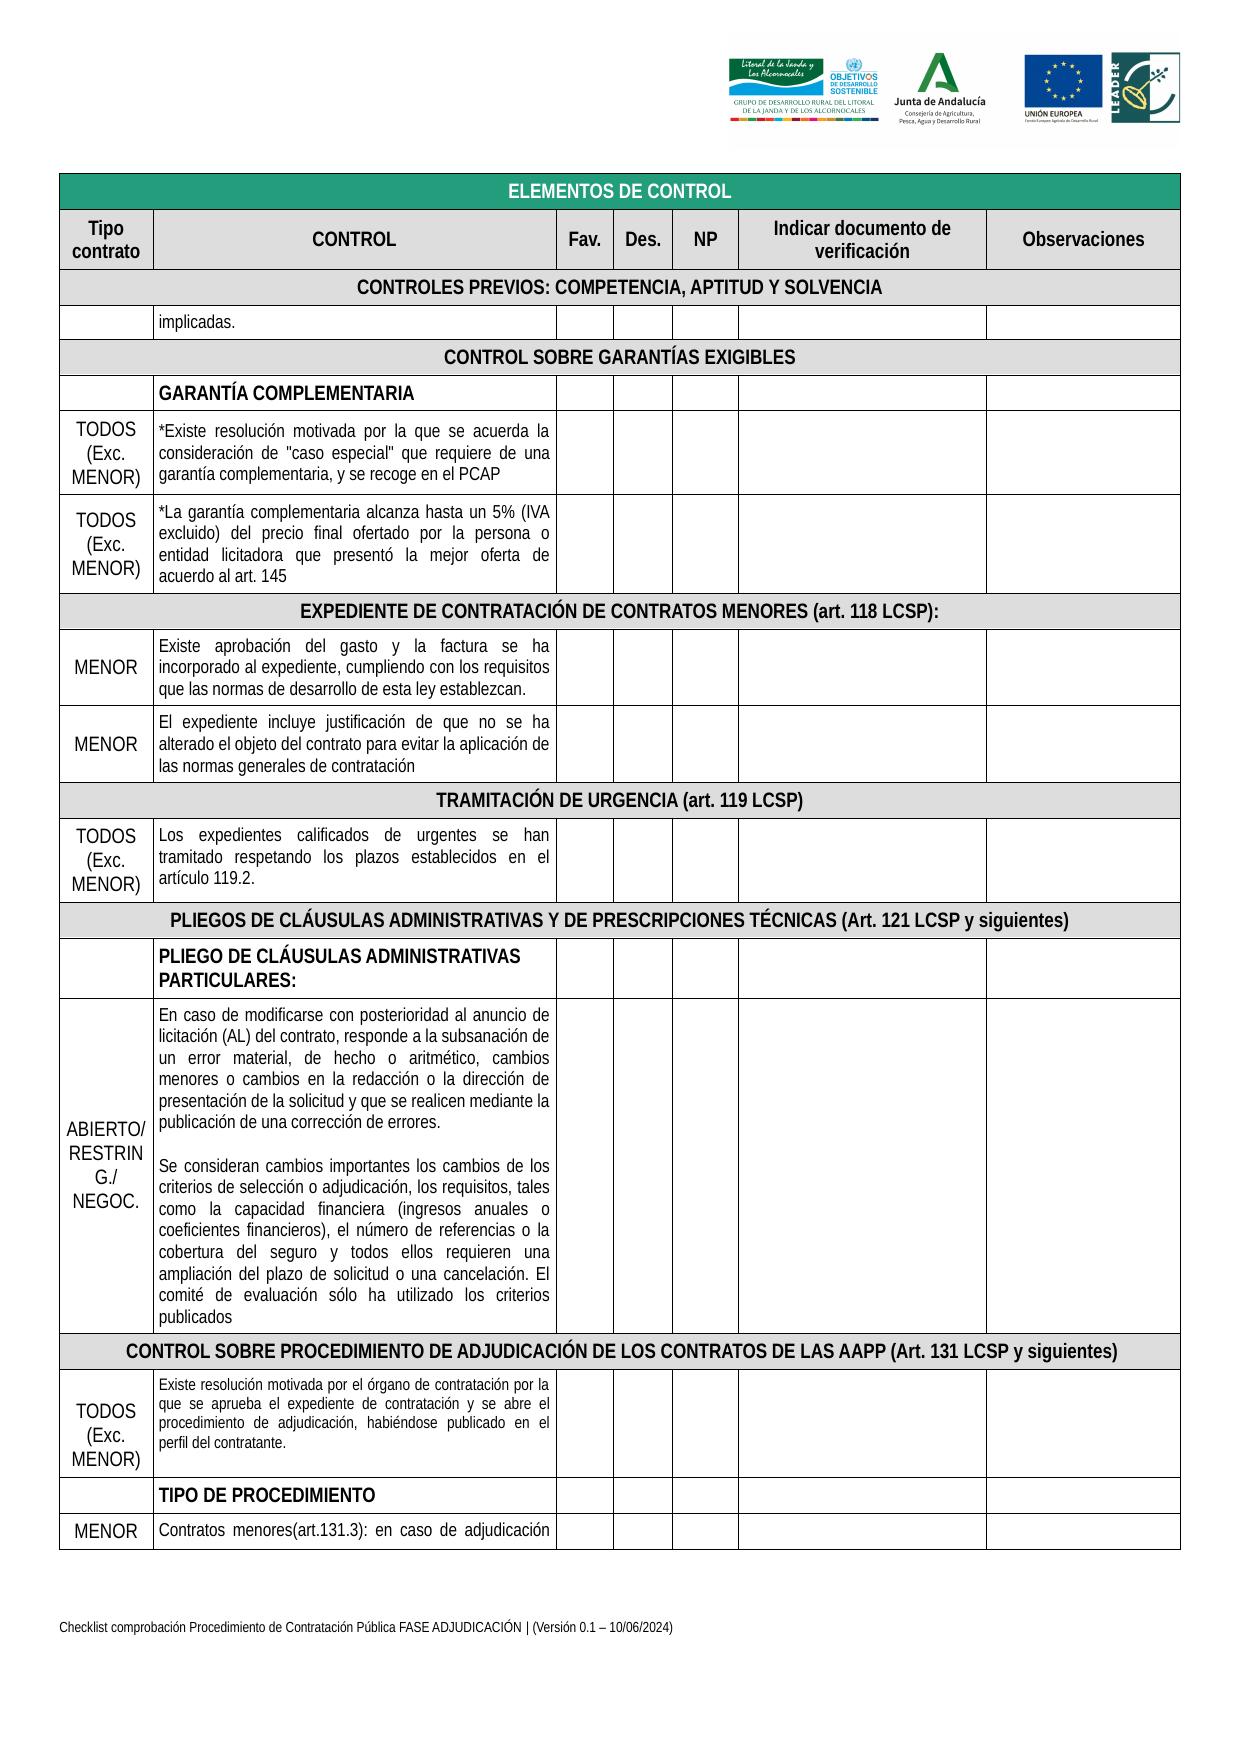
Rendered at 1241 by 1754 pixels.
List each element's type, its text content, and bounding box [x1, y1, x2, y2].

table_cell [673, 495, 738, 592]
table_cell [987, 999, 1180, 1333]
table_cell Contratos menores(art.131.3): en caso de adjudicación [154, 1514, 556, 1548]
table_cell [739, 376, 986, 410]
table_cell [557, 1370, 613, 1477]
table_cell [614, 819, 672, 902]
table_cell [614, 495, 672, 592]
table_cell CONTROL SOBRE PROCEDIMIENTO DE ADJUDICACIÓN DE LOS CONTRATOS DE LAS AAPP (Art. 131 LCSP y siguientes) [60, 1334, 1180, 1369]
table_cell CONTROL [154, 210, 556, 269]
table_cell [739, 495, 986, 592]
table_cell [739, 1478, 986, 1512]
table_cell [987, 411, 1180, 494]
table_cell [987, 630, 1180, 705]
table_cell [987, 376, 1180, 410]
table_cell TODOS (Exc. MENOR) [60, 819, 153, 902]
table_cell [557, 630, 613, 705]
table_cell Existe aprobación del gasto y la factura se ha incorporado al expediente, cumpliendo con los requisitos que las normas de desarrollo de esta ley establezcan. [154, 630, 556, 705]
table_cell Indicar documento de verificación [739, 210, 986, 269]
table_cell [673, 939, 738, 997]
table_cell PLIEGO DE CLÁUSULAS ADMINISTRATIVAS PARTICULARES: [154, 939, 556, 997]
table_cell TRAMITACIÓN DE URGENCIA (art. 119 LCSP) [60, 783, 1180, 818]
table_cell ABIERTO/ RESTRING./ NEGOC. [60, 999, 153, 1333]
table_cell Des. [614, 210, 672, 269]
table_cell [987, 1478, 1180, 1512]
table_cell [739, 999, 986, 1333]
table_cell CONTROL SOBRE GARANTÍAS EXIGIBLES [60, 340, 1180, 374]
table_cell [614, 411, 672, 494]
table_cell *La garantía complementaria alcanza hasta un 5% (IVA excluido) del precio final ofertado por la persona o entidad licitadora que presentó la mejor oferta de acuerdo al art. 145 [154, 495, 556, 592]
table_cell [673, 306, 738, 338]
table_cell Tipo contrato [60, 210, 153, 269]
table_cell [739, 306, 986, 338]
table_cell [557, 495, 613, 592]
table_cell Existe resolución motivada por el órgano de contratación por la que se aprueba el expediente de contratación y se abre el procedimiento de adjudicación, habiéndose publicado en el perfil del contratante. [154, 1370, 556, 1477]
table_cell [673, 1478, 738, 1512]
table_cell TODOS (Exc. MENOR) [60, 1370, 153, 1477]
table_cell GARANTÍA COMPLEMENTARIA [154, 376, 556, 410]
table_cell NP [673, 210, 738, 269]
table_cell [673, 1370, 738, 1477]
table_cell [614, 1514, 672, 1548]
table_cell [673, 1514, 738, 1548]
table_cell [673, 819, 738, 902]
table_cell [614, 630, 672, 705]
table_cell TODOS (Exc. MENOR) [60, 411, 153, 494]
table_cell [739, 411, 986, 494]
table_cell [557, 1478, 613, 1512]
table_cell [614, 376, 672, 410]
table_cell [557, 819, 613, 902]
table_cell [987, 706, 1180, 782]
table_cell [557, 999, 613, 1333]
table_cell [557, 939, 613, 997]
table_cell [614, 1478, 672, 1512]
table_cell [614, 706, 672, 782]
table_cell [987, 939, 1180, 997]
table_cell [614, 306, 672, 338]
table_cell [614, 939, 672, 997]
table_cell [614, 999, 672, 1333]
table_cell [557, 1514, 613, 1548]
table_cell [739, 706, 986, 782]
table_cell CONTROLES PREVIOS: COMPETENCIA, APTITUD Y SOLVENCIA [60, 270, 1180, 305]
table_cell PLIEGOS DE CLÁUSULAS ADMINISTRATIVAS Y DE PRESCRIPCIONES TÉCNICAS (Art. 121 LCSP y siguientes) [60, 903, 1180, 937]
table_cell [557, 306, 613, 338]
table_cell MENOR [60, 1514, 153, 1548]
table_cell [614, 1370, 672, 1477]
table_cell EXPEDIENTE DE CONTRATACIÓN DE CONTRATOS MENORES (art. 118 LCSP): [60, 594, 1180, 628]
table_cell [739, 939, 986, 997]
table_cell [60, 1478, 153, 1512]
table_cell [673, 706, 738, 782]
table_cell Observaciones [987, 210, 1180, 269]
table_cell [673, 411, 738, 494]
table_header ELEMENTOS DE CONTROL [60, 174, 1180, 209]
table_cell [557, 376, 613, 410]
table_cell [987, 495, 1180, 592]
table_cell *Existe resolución motivada por la que se acuerda la consideración de "caso especial" que requiere de una garantía complementaria, y se recoge en el PCAP [154, 411, 556, 494]
table_cell [673, 376, 738, 410]
table_cell [673, 630, 738, 705]
table_cell MENOR [60, 630, 153, 705]
table_cell implicadas. [154, 306, 556, 338]
table_cell [987, 306, 1180, 338]
table_cell [60, 306, 153, 338]
table_cell [557, 411, 613, 494]
table_cell [60, 376, 153, 410]
table_cell TODOS (Exc. MENOR) [60, 495, 153, 592]
table_cell MENOR [60, 706, 153, 782]
table_cell [739, 1370, 986, 1477]
table_cell [987, 1370, 1180, 1477]
table_cell [60, 939, 153, 997]
table_cell [739, 1514, 986, 1548]
table_cell TIPO DE PROCEDIMIENTO [154, 1478, 556, 1512]
table_cell Fav. [557, 210, 613, 269]
table_cell [739, 819, 986, 902]
table_cell El expediente incluye justificación de que no se ha alterado el objeto del contrato para evitar la aplicación de las normas generales de contratación [154, 706, 556, 782]
table_cell En caso de modificarse con posterioridad al anuncio de licitación (AL) del contrato, responde a la subsanación de un error material, de hecho o aritmético, cambios menores o cambios en la redacción o la dirección de presentación de la solicitud y que se realicen mediante la publicación de una corrección de errores. Se consideran cambios importantes los cambios de los criterios de selección o adjudicación, los requisitos, tales como la capacidad financiera (ingresos anuales o coeficientes financieros), el número de referencias o la cobertura del seguro y todos ellos requieren una ampliación del plazo de solicitud o una cancelación. El comité de evaluación sólo ha utilizado los criterios publicados [154, 999, 556, 1333]
table_cell Los expedientes calificados de urgentes se han tramitado respetando los plazos establecidos en el artículo 119.2. [154, 819, 556, 902]
table_cell [557, 706, 613, 782]
table_cell [673, 999, 738, 1333]
table_cell [739, 630, 986, 705]
table_cell [987, 1514, 1180, 1548]
table_cell [987, 819, 1180, 902]
